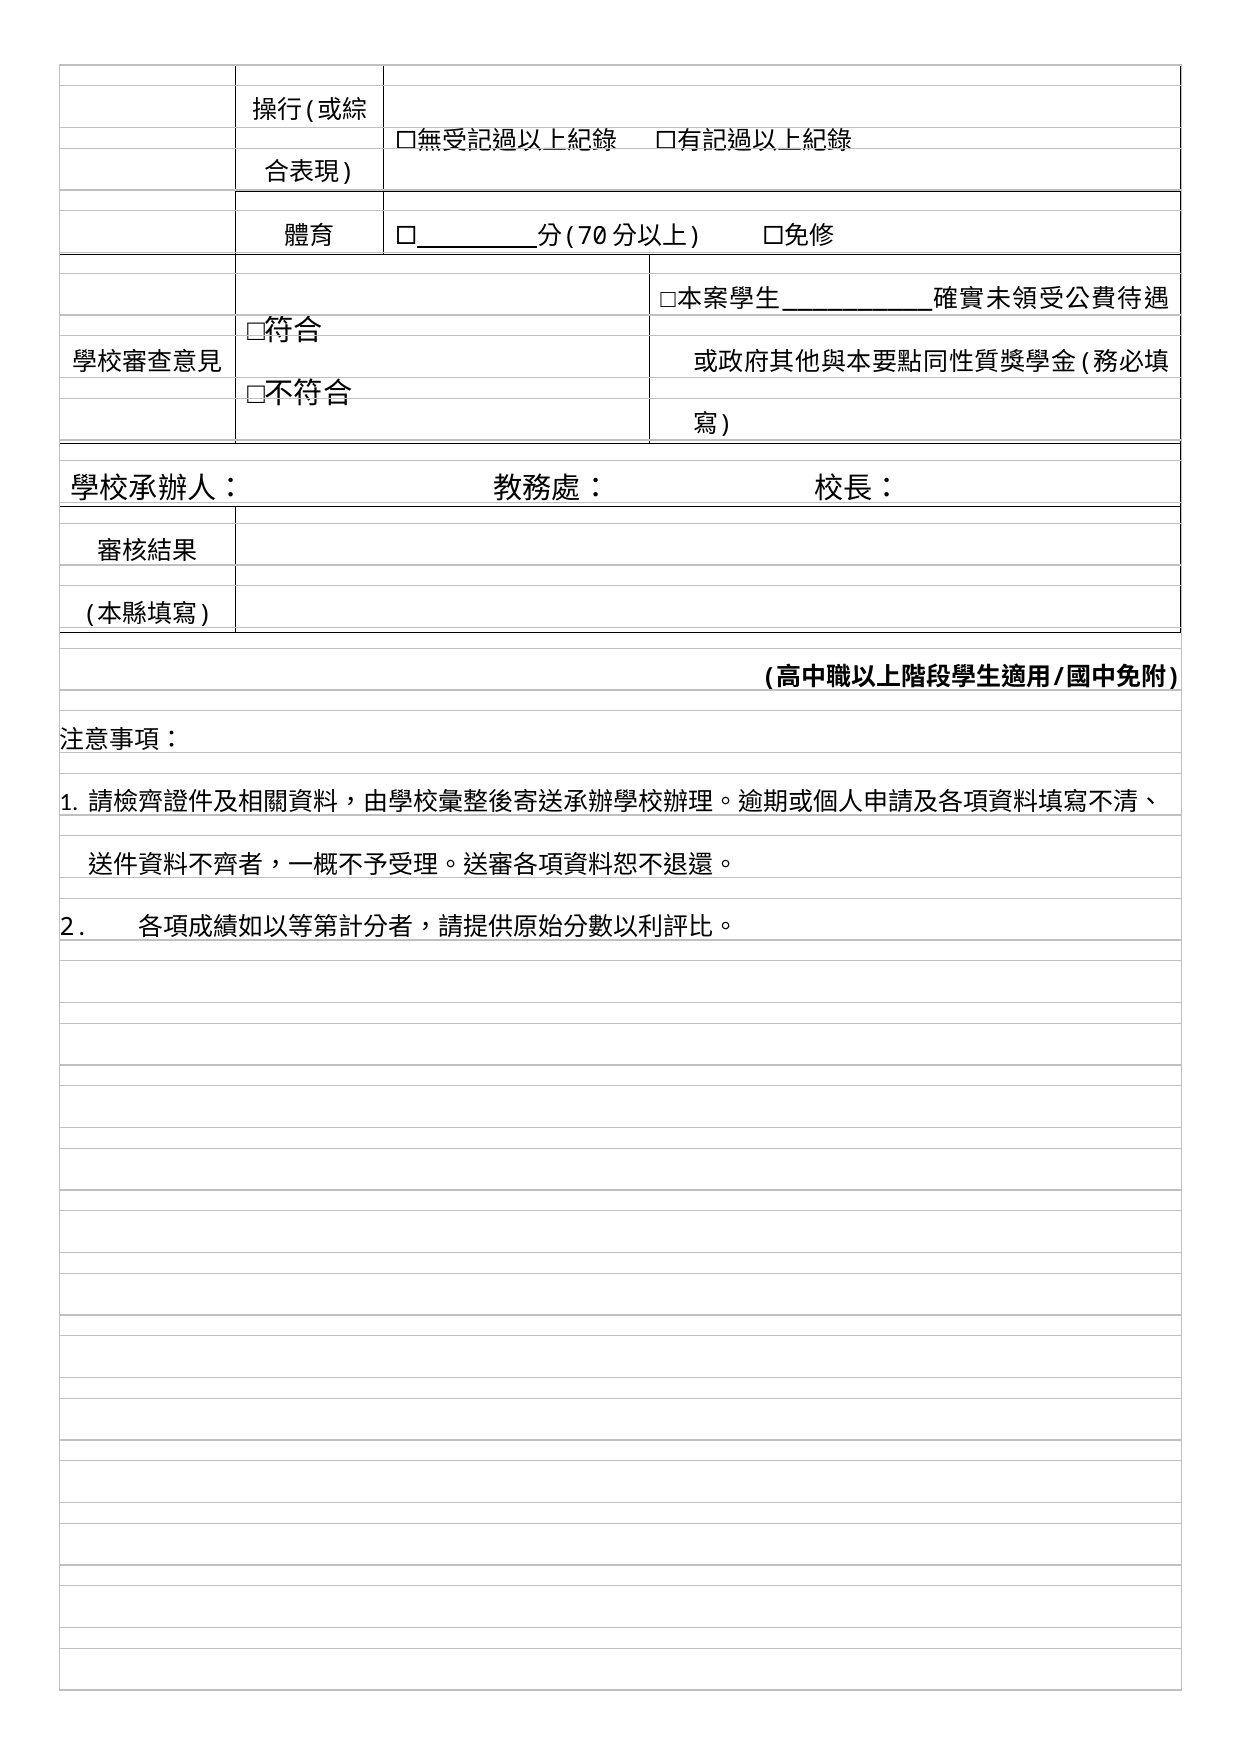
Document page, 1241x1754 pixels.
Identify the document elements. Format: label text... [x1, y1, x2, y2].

table_cell 合表現) [236, 149, 383, 189]
table_cell [236, 566, 1180, 585]
table_cell (本縣填寫) [60, 586, 235, 627]
table_cell [384, 192, 1180, 210]
table_cell [60, 316, 235, 335]
table_cell [650, 378, 1180, 398]
table_cell 前一學期 各科成績 [60, 191, 235, 210]
table_cell [236, 524, 1180, 564]
table_cell [60, 255, 235, 273]
table_cell □符合 □不符合 [248, 324, 263, 335]
table_cell 無受記過以上紀錄 有記過以上紀錄 [571, 128, 597, 148]
text [60, 691, 1181, 696]
table_cell  分(70分以上) 免修 [384, 211, 1180, 252]
table_cell 無受記過以上紀錄 有記過以上紀錄 [842, 128, 1180, 148]
text [60, 753, 1181, 758]
table_cell [236, 66, 383, 85]
table_cell 學校承辦人： 教務處： 校長： [60, 461, 1180, 502]
table_cell [60, 566, 235, 585]
table_cell [60, 274, 235, 314]
list [60, 941, 1181, 946]
table_cell □符合 □不符合 [236, 274, 649, 314]
table_cell 前一學期 各科成績 [60, 66, 235, 85]
table_cell [60, 628, 235, 632]
table_cell 前一學期 各科成績 [60, 211, 235, 252]
text 注意事項： [60, 711, 1181, 752]
table_cell 審核結果 [60, 524, 235, 564]
table_cell 學校審查意見 [60, 336, 235, 377]
table_cell [236, 507, 1180, 523]
table_cell □符合 □不符合 [283, 316, 649, 335]
list [60, 758, 1181, 773]
table_cell □符合 □不符合 [236, 316, 285, 335]
table_cell 無受記過以上紀錄 有記過以上紀錄 [384, 86, 1180, 127]
table_cell [60, 444, 1180, 460]
list 各項成績如以等第計分者，請提供原始分數以利評比。 [60, 899, 1181, 939]
table_cell 無受記過以上紀錄 有記過以上紀錄 [384, 128, 553, 148]
text [60, 696, 1181, 710]
table_cell 或政府其他與本要點同性質獎學金(務必填 [650, 336, 1180, 377]
table_cell □本案學生__________確實未領受公費待遇 [650, 274, 1180, 314]
list [60, 883, 1181, 898]
text (高中職以上階段學生適用/國中免附) [60, 649, 1181, 689]
text [60, 633, 1181, 648]
table_cell □符合 □不符合 [236, 336, 649, 377]
table_cell 前一學期 各科成績 [60, 86, 235, 127]
table_cell 寫) [650, 399, 1180, 439]
table_cell 體育 [236, 211, 383, 252]
table_cell 無受記過以上紀錄 有記過以上紀錄 [790, 128, 811, 148]
list [60, 816, 1181, 835]
list 送件資料不齊者，一概不予受理。送審各項資料恕不退還。 [60, 836, 1181, 877]
table_cell [236, 628, 1180, 632]
table_cell □符合 □不符合 [236, 255, 649, 273]
table_cell [236, 128, 383, 148]
table_cell 無受記過以上紀錄 有記過以上紀錄 [607, 128, 687, 148]
table_cell [60, 378, 235, 398]
table_cell □符合 □不符合 [236, 378, 314, 398]
table_cell 操行(或綜 [236, 86, 383, 127]
table_cell 無受記過以上紀錄 有記過以上紀錄 [384, 149, 1180, 189]
table_cell 前一學期 各科成績 [60, 128, 235, 148]
table_cell 前一學期 各科成績 [60, 149, 235, 189]
table_cell [60, 507, 235, 523]
list 請檢齊證件及相關資料，由學校彙整後寄送承辦學校辦理。逾期或個人申請及各項資料填寫不清、 [60, 774, 1181, 814]
table_cell [236, 192, 383, 210]
table_cell 無受記過以上紀錄 有記過以上紀錄 [384, 66, 1180, 85]
table_cell □符合 □不符合 [311, 378, 649, 398]
table_cell 無受記過以上紀錄 有記過以上紀錄 [555, 128, 576, 148]
table_cell □符合 □不符合 [248, 387, 263, 398]
table_cell [650, 316, 1180, 335]
list [60, 878, 1181, 883]
table_cell 無受記過以上紀錄 有記過以上紀錄 [686, 128, 788, 148]
table_cell □符合 □不符合 [236, 399, 649, 439]
table_cell [60, 399, 235, 439]
table_cell [236, 586, 1180, 627]
table_cell 無受記過以上紀錄 有記過以上紀錄 [806, 128, 832, 148]
table_cell [650, 255, 1180, 273]
